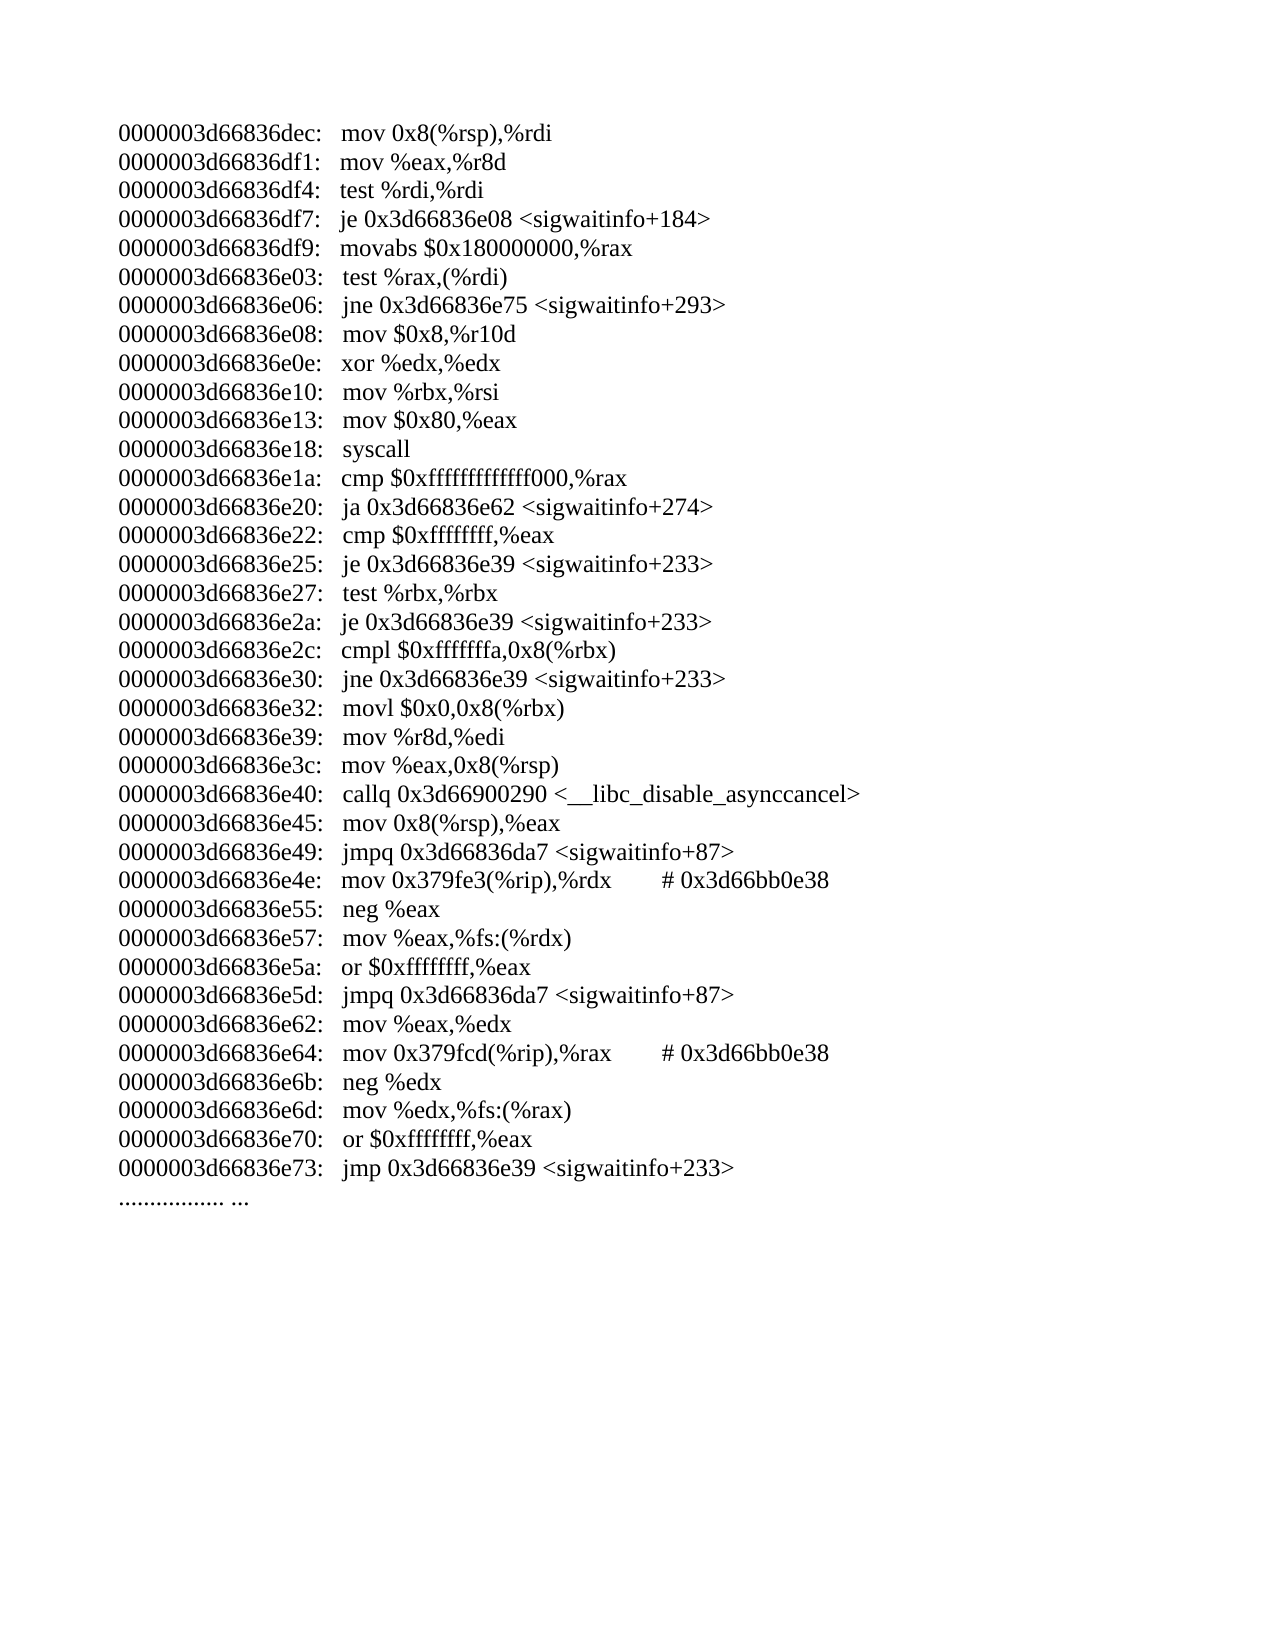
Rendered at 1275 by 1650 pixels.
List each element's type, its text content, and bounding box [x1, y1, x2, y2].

text 0000003d66836e32: movl $0x0,0x8(%rbx) [118, 693, 1157, 722]
text 0000003d66836e27: test %rbx,%rbx [118, 578, 1157, 607]
text 0000003d66836e10: mov %rbx,%rsi [118, 377, 1157, 406]
text 0000003d66836e0e: xor %edx,%edx [118, 348, 1157, 377]
text 0000003d66836df4: test %rdi,%rdi [118, 176, 1157, 204]
text 0000003d66836df9: movabs $0x180000000,%rax [118, 233, 1157, 262]
text ................. ... [118, 1182, 1157, 1211]
text 0000003d66836e25: je 0x3d66836e39 <sigwaitinfo+233> [118, 549, 1157, 578]
text 0000003d66836df1: mov %eax,%r8d [118, 147, 1157, 176]
text 0000003d66836e55: neg %eax [118, 894, 1157, 923]
text 0000003d66836e39: mov %r8d,%edi [118, 722, 1157, 751]
text 0000003d66836df7: je 0x3d66836e08 <sigwaitinfo+184> [118, 204, 1157, 233]
text 0000003d66836e30: jne 0x3d66836e39 <sigwaitinfo+233> [118, 664, 1157, 693]
text 0000003d66836e45: mov 0x8(%rsp),%eax [118, 808, 1157, 837]
text 0000003d66836e40: callq 0x3d66900290 <__libc_disable_asynccancel> [118, 779, 1157, 808]
text 0000003d66836e22: cmp $0xffffffff,%eax [118, 521, 1157, 549]
text 0000003d66836e06: jne 0x3d66836e75 <sigwaitinfo+293> [118, 291, 1157, 319]
text 0000003d66836e08: mov $0x8,%r10d [118, 319, 1157, 348]
text 0000003d66836e62: mov %eax,%edx [118, 1009, 1157, 1038]
text 0000003d66836e03: test %rax,(%rdi) [118, 262, 1157, 291]
text 0000003d66836e1a: cmp $0xfffffffffffff000,%rax [118, 463, 1157, 492]
text 0000003d66836dec: mov 0x8(%rsp),%rdi [118, 118, 1157, 147]
text 0000003d66836e4e: mov 0x379fe3(%rip),%rdx # 0x3d66bb0e38 [118, 866, 1157, 894]
text 0000003d66836e2a: je 0x3d66836e39 <sigwaitinfo+233> [118, 607, 1157, 636]
text 0000003d66836e5d: jmpq 0x3d66836da7 <sigwaitinfo+87> [118, 981, 1157, 1009]
text 0000003d66836e13: mov $0x80,%eax [118, 406, 1157, 434]
text 0000003d66836e57: mov %eax,%fs:(%rdx) [118, 923, 1157, 952]
text 0000003d66836e18: syscall [118, 434, 1157, 463]
text 0000003d66836e2c: cmpl $0xfffffffa,0x8(%rbx) [118, 636, 1157, 664]
text 0000003d66836e49: jmpq 0x3d66836da7 <sigwaitinfo+87> [118, 837, 1157, 866]
text 0000003d66836e6b: neg %edx [118, 1067, 1157, 1096]
text 0000003d66836e20: ja 0x3d66836e62 <sigwaitinfo+274> [118, 492, 1157, 521]
text 0000003d66836e64: mov 0x379fcd(%rip),%rax # 0x3d66bb0e38 [118, 1038, 1157, 1067]
text 0000003d66836e70: or $0xffffffff,%eax [118, 1124, 1157, 1153]
text 0000003d66836e73: jmp 0x3d66836e39 <sigwaitinfo+233> [118, 1153, 1157, 1182]
text 0000003d66836e5a: or $0xffffffff,%eax [118, 952, 1157, 981]
text 0000003d66836e6d: mov %edx,%fs:(%rax) [118, 1096, 1157, 1124]
text 0000003d66836e3c: mov %eax,0x8(%rsp) [118, 751, 1157, 779]
